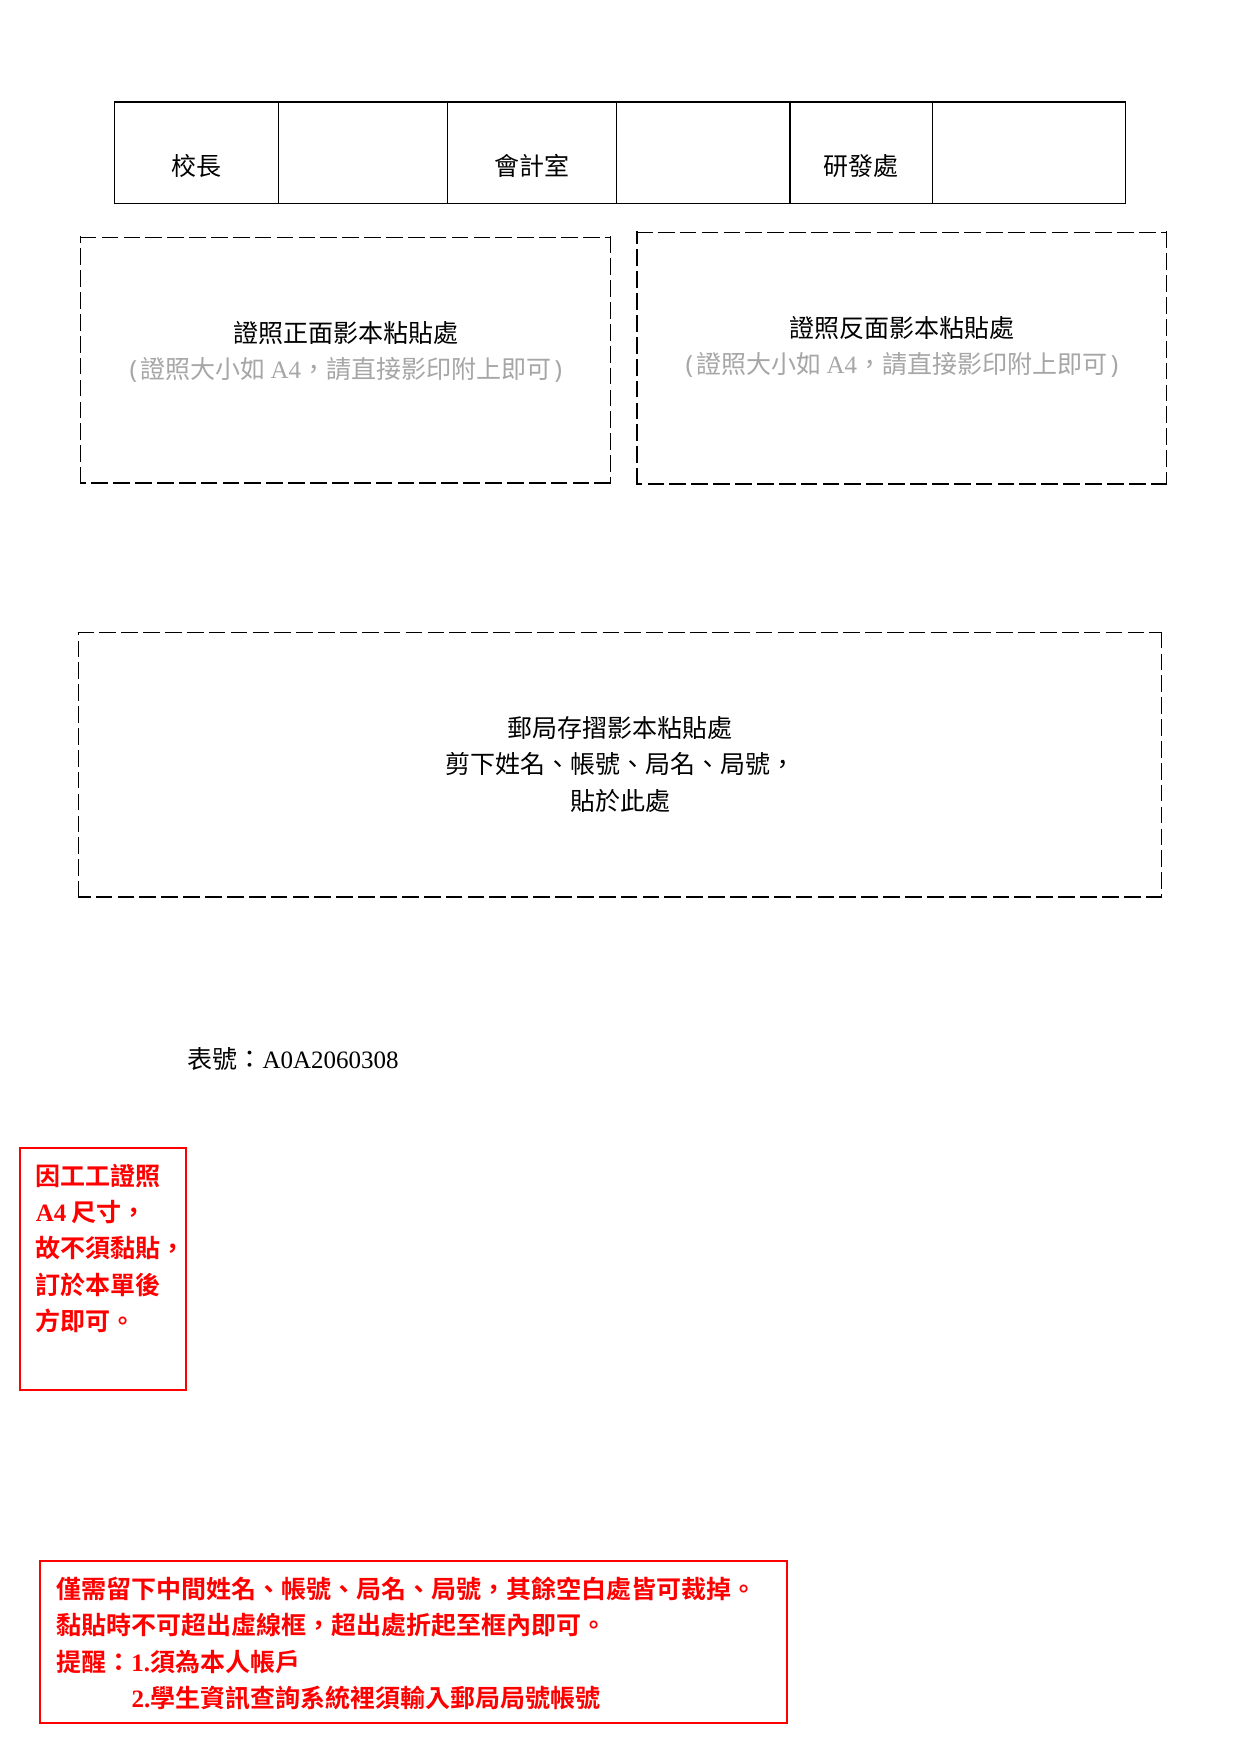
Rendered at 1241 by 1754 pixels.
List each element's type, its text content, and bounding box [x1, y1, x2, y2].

table_cell [933, 103, 1125, 203]
text 郵局存摺影本粘貼處 [94, 709, 1146, 745]
table_cell 會計室 [448, 103, 616, 203]
text 證照反面影本粘貼處 [652, 308, 1151, 345]
text 貼於此處 [94, 781, 1146, 817]
text 2.學生資訊查詢系統裡須輸入郵局局號帳號 [56, 1678, 771, 1714]
table_cell [279, 103, 447, 203]
text 證照正面影本粘貼處 [96, 313, 595, 350]
table_cell [617, 103, 789, 203]
text 剪下姓名、帳號、局名、局號， [94, 745, 1146, 781]
table_cell 研發處 [791, 103, 932, 203]
text 因工工證照A4尺寸，故不須黏貼，訂於本單後方即可。 [36, 1156, 170, 1338]
text 表號：A0A2060308 [187, 1016, 1053, 1079]
text (證照大小如A4，請直接影印附上即可) [652, 345, 1151, 381]
text 提醒：1.須為本人帳戶 [56, 1642, 771, 1678]
table_cell 校長 [115, 103, 278, 203]
text (證照大小如A4，請直接影印附上即可) [96, 350, 595, 386]
text 僅需留下中間姓名、帳號、局名、局號，其餘空白處皆可裁掉。黏貼時不可超出虛線框，超出處折起至框內即可。 [56, 1569, 771, 1642]
